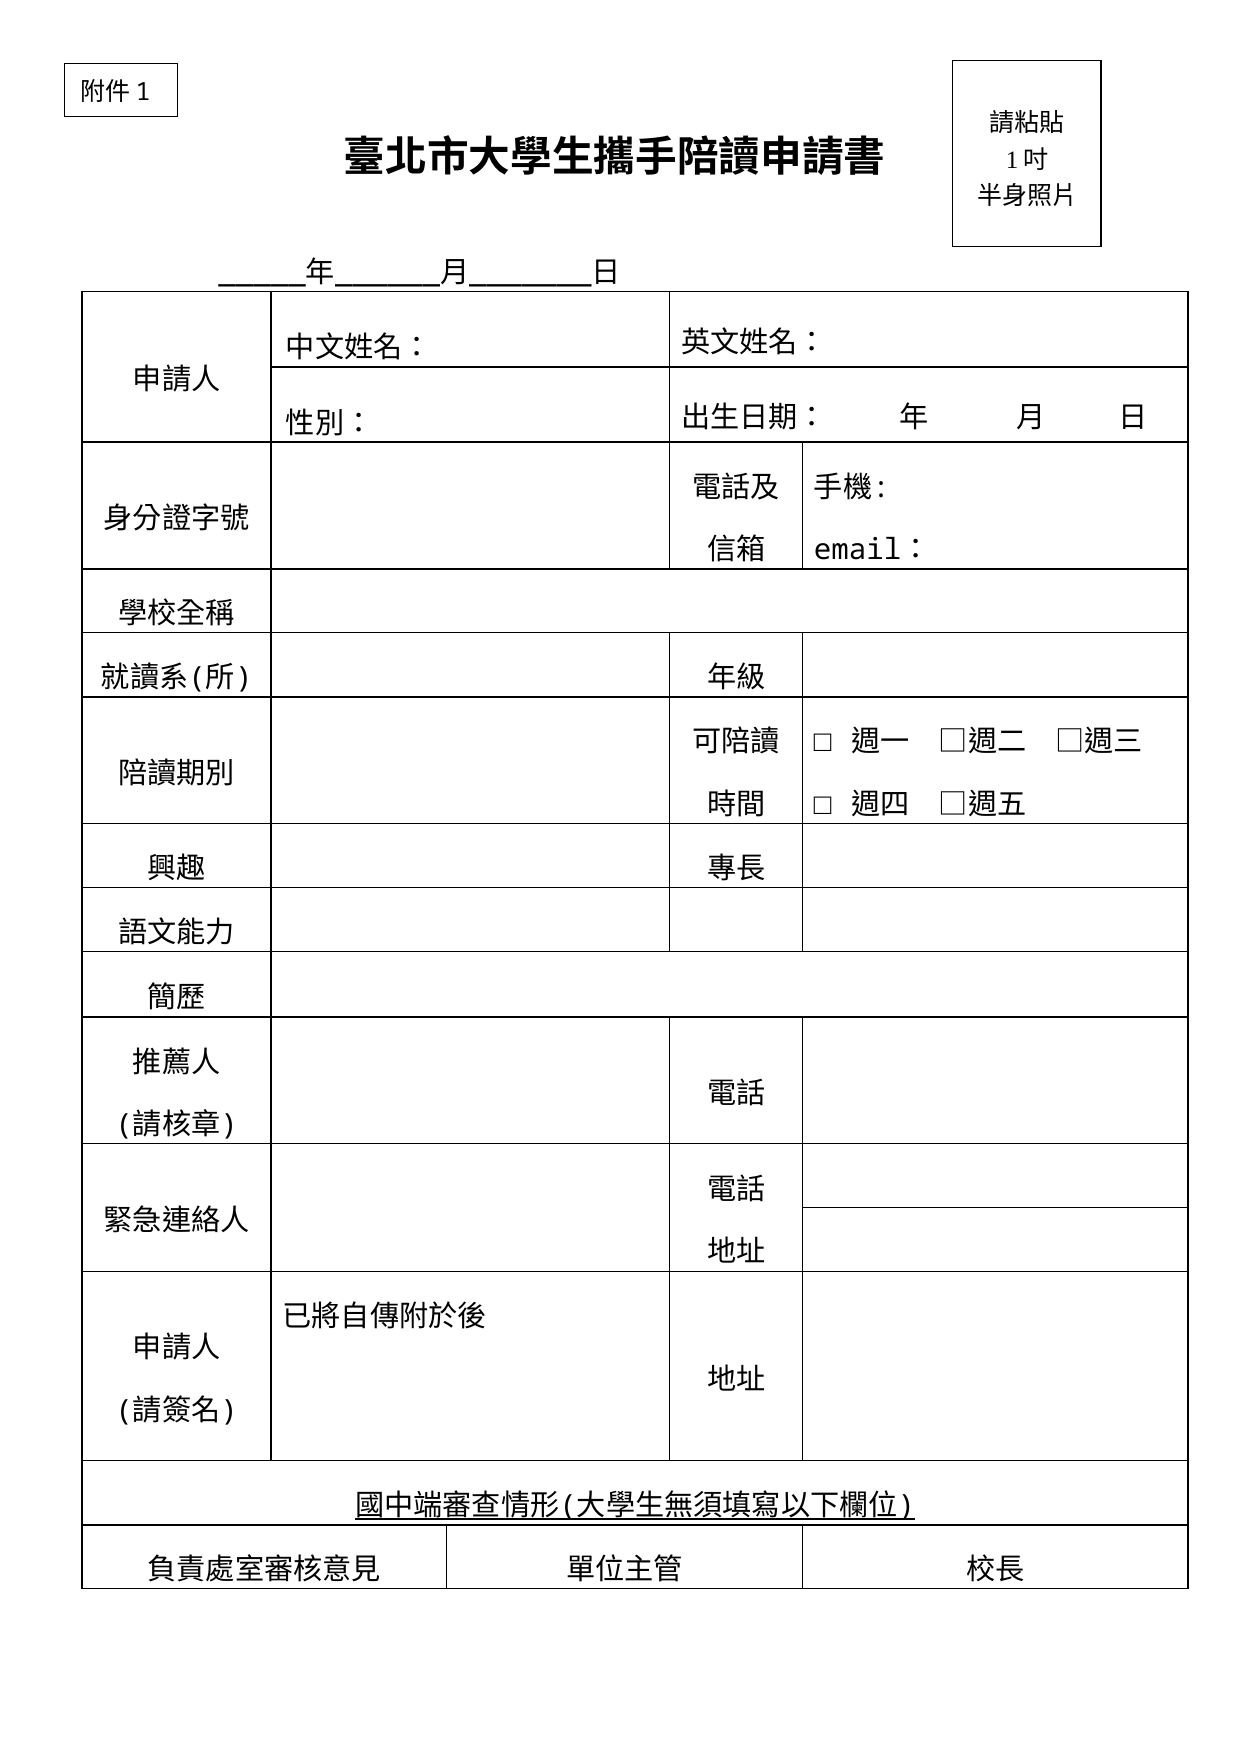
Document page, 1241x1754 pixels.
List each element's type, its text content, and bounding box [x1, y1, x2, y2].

table_cell 申請人 (請簽名) [83, 1272, 270, 1460]
table_cell [670, 888, 802, 951]
table_cell [803, 633, 1187, 696]
table_cell [272, 698, 669, 822]
text 1吋 [968, 139, 1085, 175]
table_cell 週一 □週二 □週三 週四 □週五 [803, 698, 1187, 822]
text 請粘貼 [968, 103, 1085, 139]
table_cell [803, 1144, 1187, 1207]
table_cell 推薦人 (請核章) [83, 1018, 270, 1143]
table_cell 出生日期： 年 月 日 [670, 368, 1187, 441]
text 半身照片 [968, 175, 1085, 212]
table_cell 校長 [803, 1526, 1187, 1588]
table_header 中文姓名： [272, 292, 669, 366]
table_cell [272, 888, 669, 951]
table_cell 國中端審查情形(大學生無須填寫以下欄位) [83, 1461, 1187, 1524]
table_cell [272, 1018, 669, 1143]
table_cell 陪讀期別 [83, 698, 270, 822]
table_cell [272, 570, 1187, 632]
table_cell 身分證字號 [83, 443, 270, 568]
table_cell 地址 [670, 1272, 802, 1460]
text 附件1 [80, 71, 162, 107]
table_cell 單位主管 [447, 1526, 802, 1588]
table_cell 年級 [670, 633, 802, 696]
table_cell 電話 地址 [670, 1144, 802, 1271]
table_cell 就讀系(所) [83, 633, 270, 696]
table_cell 簡歷 [83, 952, 270, 1016]
table_header 申請人 [83, 292, 270, 441]
table_cell 緊急連絡人 [83, 1144, 270, 1271]
table_cell 興趣 [83, 824, 270, 887]
table_cell [803, 888, 1187, 951]
table_cell 性別： [272, 368, 669, 441]
table_cell 電話 [670, 1018, 802, 1143]
table_cell [272, 824, 669, 887]
table_cell 語文能力 [83, 888, 270, 951]
table_cell 學校全稱 [83, 570, 270, 632]
table_header 英文姓名： [670, 292, 1187, 366]
table_cell [272, 443, 669, 568]
text _____年______月_______日 [183, 228, 1152, 291]
table_cell 電話及信箱 [670, 443, 802, 568]
table_cell 可陪讀時間 [670, 698, 802, 822]
table_cell 負責處室審核意見 [83, 1526, 446, 1588]
table_cell [803, 824, 1187, 887]
table_cell [272, 952, 1187, 1016]
table_cell 專長 [670, 824, 802, 887]
table_cell [803, 1208, 1187, 1271]
table_cell 手機: email： [803, 443, 1187, 568]
table_cell [803, 1272, 1187, 1460]
table_cell [272, 1144, 669, 1271]
table_cell [272, 633, 669, 696]
table_cell 已將自傳附於後 [272, 1272, 669, 1460]
text 臺北市大學生攜手陪讀申請書 [292, 123, 937, 183]
table_cell [803, 1018, 1187, 1143]
